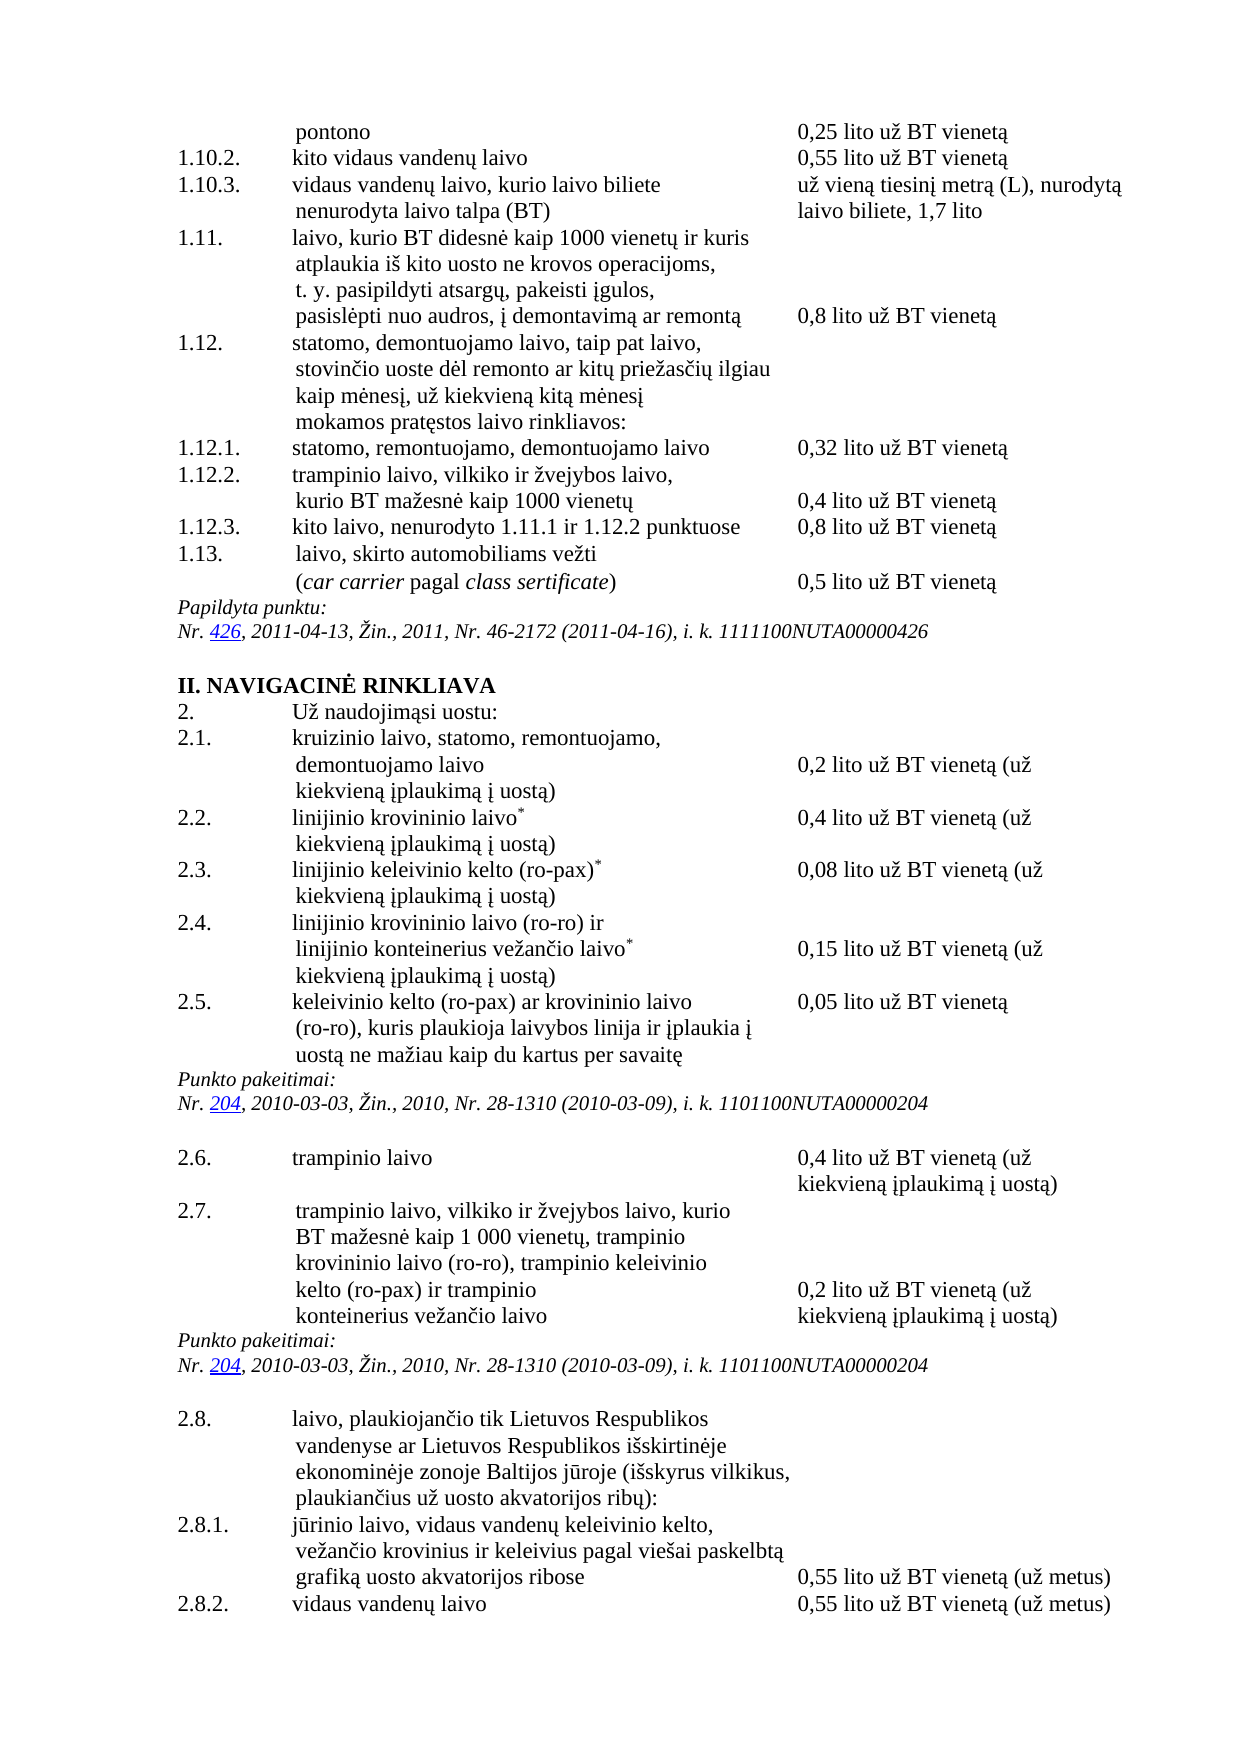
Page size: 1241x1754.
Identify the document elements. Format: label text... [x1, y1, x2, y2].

text t. y. pasipildyti atsargų, pakeisti įgulos, [295, 276, 1122, 303]
text 1.10.3. vidaus vandenų laivo, kurio laivo biliete už vieną tiesinį metrą (L), nurodytą [177, 171, 1122, 197]
text 2.7. trampinio laivo, vilkiko ir žvejybos laivo, kurio [177, 1197, 1122, 1223]
text BT mažesnė kaip 1 000 vienetų, trampinio [177, 1223, 1122, 1249]
text Papildyta punktu: [177, 595, 1122, 619]
text 2.1. kruizinio laivo, statomo, remontuojamo, [177, 724, 1122, 751]
text kurio BT mažesnė kaip 1000 vienetų 0,4 lito už BT vienetą [295, 487, 1122, 513]
text 1.10.2. kito vidaus vandenų laivo 0,55 lito už BT vienetą [177, 144, 1122, 171]
text 1.13. laivo, skirto automobiliams vežti [177, 540, 1122, 566]
text Nr. 426, 2011-04-13, Žin., 2011, Nr. 46-2172 (2011-04-16), i. k. 1111100NUTA00000426 [177, 619, 1122, 643]
text 1.12. statomo, demontuojamo laivo, taip pat laivo, [177, 329, 1122, 355]
text Punkto pakeitimai: [177, 1328, 1122, 1352]
text vandenyse ar Lietuvos Respublikos išskirtinėje [295, 1432, 1122, 1458]
text atplaukia iš kito uosto ne krovos operacijoms, [295, 250, 1122, 276]
text Punkto pakeitimai: [177, 1067, 1122, 1091]
text grafiką uosto akvatorijos ribose 0,55 lito už BT vienetą (už metus) [295, 1563, 1122, 1590]
text uostą ne mažiau kaip du kartus per savaitę [295, 1041, 1122, 1067]
text 1.12.1. statomo, remontuojamo, demontuojamo laivo 0,32 lito už BT vienetą [177, 434, 1122, 461]
text vežančio krovinius ir keleivius pagal viešai paskelbtą [295, 1537, 1122, 1563]
text Nr. 204, 2010-03-03, Žin., 2010, Nr. 28-1310 (2010-03-09), i. k. 1101100NUTA00000204 [177, 1091, 1122, 1115]
text II. NAVIGACINĖ RINKLIAVA [177, 672, 1122, 698]
text Nr. 204, 2010-03-03, Žin., 2010, Nr. 28-1310 (2010-03-09), i. k. 1101100NUTA00000204 [177, 1352, 1122, 1377]
text 2.2. linijinio krovininio laivo* 0,4 lito už BT vienetą (už kiekvieną įplaukimą į uostą) [177, 803, 1122, 856]
text (ro-ro), kuris plaukioja laivybos linija ir įplaukia į [295, 1014, 1122, 1041]
text kiekvieną įplaukimą į uostą) [295, 1170, 1122, 1197]
text 1.11. laivo, kurio BT didesnė kaip 1000 vienetų ir kuris [177, 223, 1122, 250]
text 2.8. laivo, plaukiojančio tik Lietuvos Respublikos [177, 1405, 1122, 1432]
text kelto (ro-pax) ir trampinio 0,2 lito už BT vienetą (už [177, 1276, 1122, 1302]
text (car carrier pagal class sertificate) 0,5 lito už BT vienetą [177, 566, 1122, 595]
text 2. Už naudojimąsi uostu: [177, 698, 1122, 724]
text 2.8.2. vidaus vandenų laivo 0,55 lito už BT vienetą (už metus) [177, 1590, 1122, 1616]
text 2.6. trampinio laivo 0,4 lito už BT vienetą (už [177, 1144, 1122, 1170]
text 2.8.1. jūrinio laivo, vidaus vandenų keleivinio kelto, [177, 1511, 1122, 1537]
text 2.4. linijinio krovininio laivo (ro-ro) ir [177, 909, 1122, 935]
text mokamos pratęstos laivo rinkliavos: [295, 408, 1122, 434]
text krovininio laivo (ro-ro), trampinio keleivinio [177, 1249, 1122, 1276]
text demontuojamo laivo 0,2 lito už BT vienetą (už kiekvieną įplaukimą į uostą) [295, 751, 1122, 803]
text plaukiančius už uosto akvatorijos ribų): [295, 1484, 1122, 1511]
text pontono 0,25 lito už BT vienetą [295, 118, 1122, 144]
text 1.12.3. kito laivo, nenurodyto 1.11.1 ir 1.12.2 punktuose 0,8 lito už BT vienetą [177, 513, 1122, 540]
text pasislėpti nuo audros, į demontavimą ar remontą 0,8 lito už BT vienetą [295, 303, 1122, 329]
text linijinio konteinerius vežančio laivo* 0,15 lito už BT vienetą (už kiekvieną įplaukimą į uostą) [295, 935, 1122, 988]
text 2.3. linijinio keleivinio kelto (ro-pax)* 0,08 lito už BT vienetą (už kiekvieną įplaukimą į uostą) [177, 856, 1122, 909]
text kaip mėnesį, už kiekvieną kitą mėnesį [295, 382, 1122, 408]
text nenurodyta laivo talpa (BT) laivo biliete, 1,7 lito [295, 197, 1122, 223]
text 1.12.2. trampinio laivo, vilkiko ir žvejybos laivo, [177, 461, 1122, 487]
text 2.5. keleivinio kelto (ro-pax) ar krovininio laivo 0,05 lito už BT vienetą [177, 988, 1122, 1014]
text stovinčio uoste dėl remonto ar kitų priežasčių ilgiau [295, 355, 1122, 382]
text konteinerius vežančio laivo kiekvieną įplaukimą į uostą) [177, 1302, 1122, 1328]
text ekonominėje zonoje Baltijos jūroje (išskyrus vilkikus, [295, 1458, 1122, 1484]
